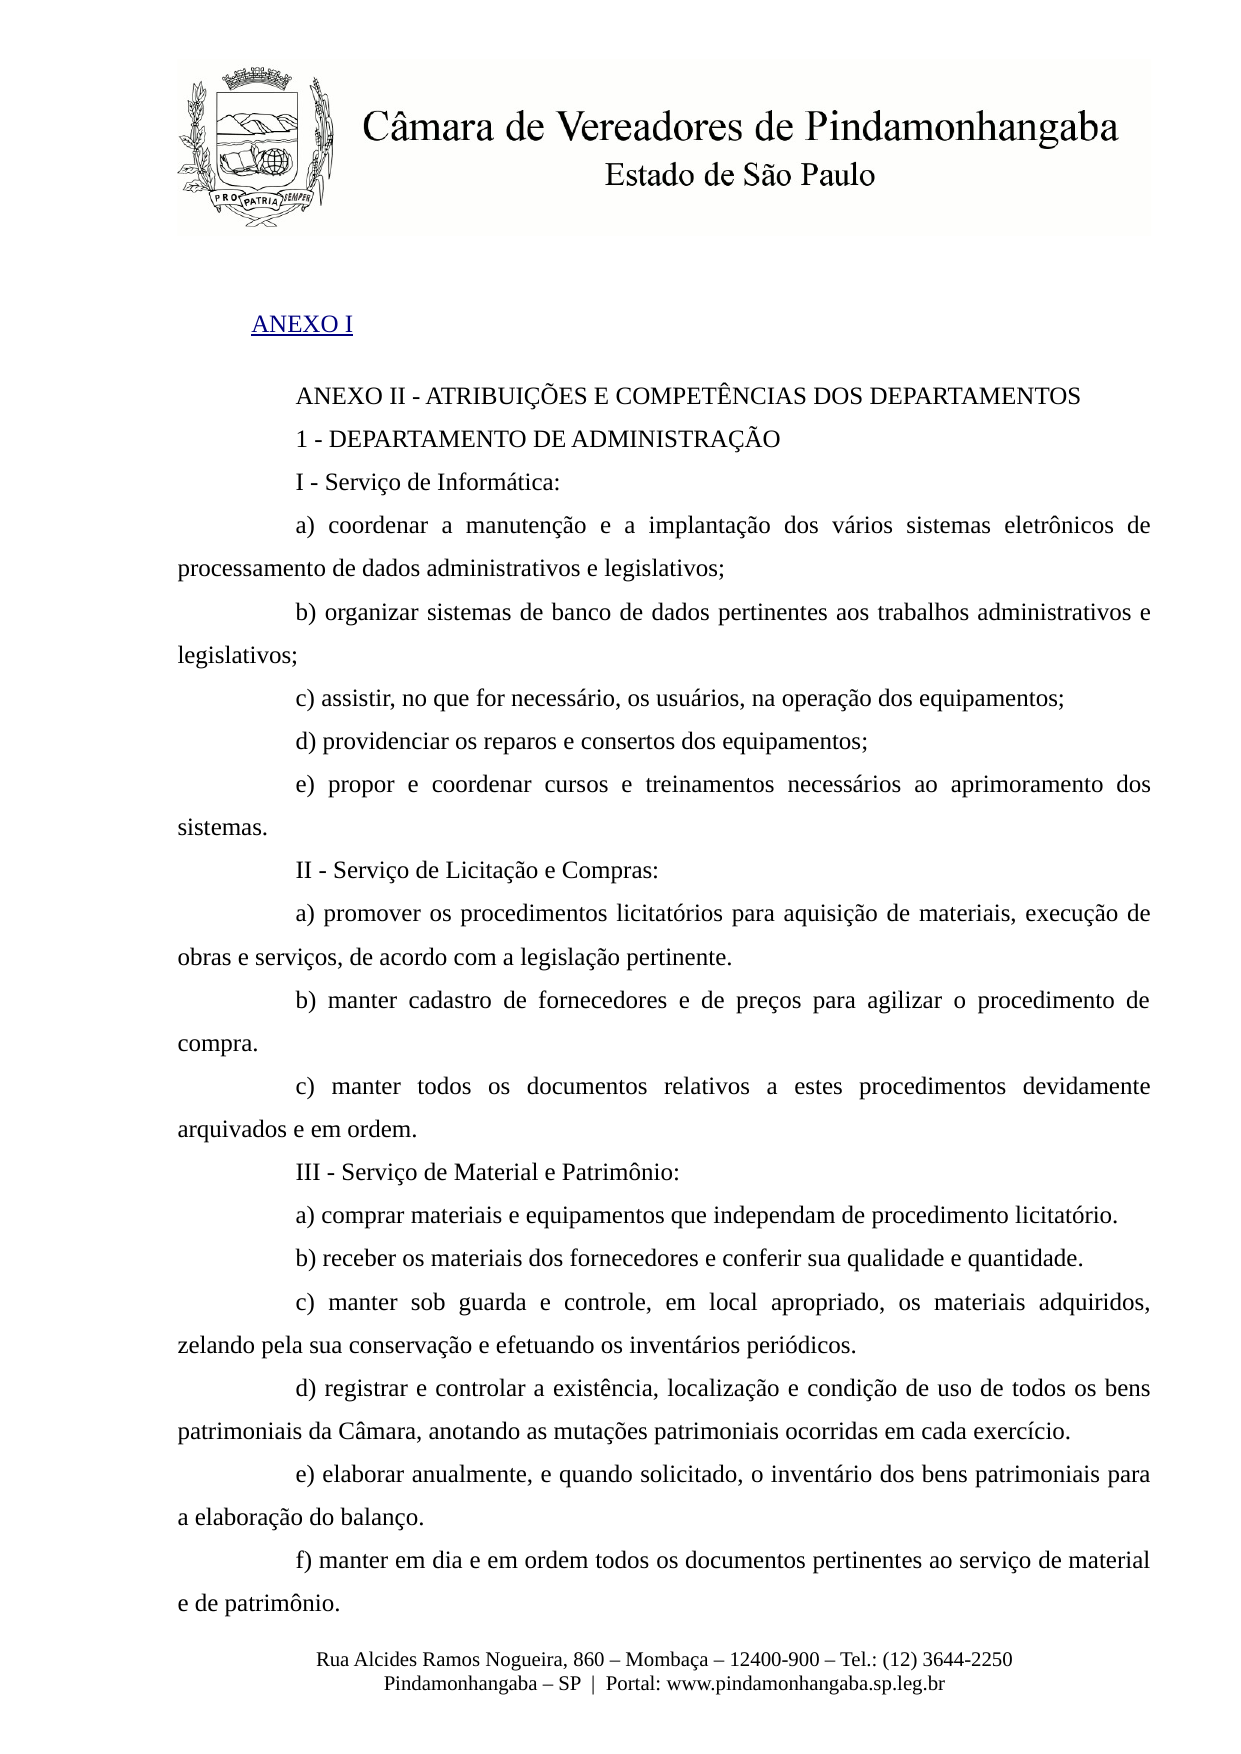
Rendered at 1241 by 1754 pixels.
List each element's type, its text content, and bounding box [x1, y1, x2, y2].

text c) manter todos os documentos relativos a estes procedimentos devidamente arquivados e em ordem. [177, 1071, 1152, 1143]
text d) providenciar os reparos e consertos dos equipamentos; [177, 726, 1152, 755]
picture [177, 59, 1152, 236]
text e) elaborar anualmente, e quando solicitado, o inventário dos bens patrimoniais para a elaboração do balanço. [177, 1459, 1152, 1531]
text a) promover os procedimentos licitatórios para aquisição de materiais, execução de obras e serviços, de acordo com a legislação pertinente. [177, 898, 1152, 970]
text f) manter em dia e em ordem todos os documentos pertinentes ao serviço de material e de patrimônio. [177, 1545, 1152, 1617]
text II - Serviço de Licitação e Compras: [177, 855, 1152, 884]
text e) propor e coordenar cursos e treinamentos necessários ao aprimoramento dos sistemas. [177, 769, 1152, 841]
text a) comprar materiais e equipamentos que independam de procedimento licitatório. [177, 1200, 1152, 1229]
text 1 - DEPARTAMENTO DE ADMINISTRAÇÃO [177, 424, 1152, 453]
text ANEXO II - ATRIBUIÇÕES E COMPETÊNCIAS DOS DEPARTAMENTOS [177, 381, 1152, 410]
text ANEXO I [177, 266, 1152, 338]
text I - Serviço de Informática: [177, 467, 1152, 496]
text b) organizar sistemas de banco de dados pertinentes aos trabalhos administrativos e legislativos; [177, 597, 1152, 668]
text a) coordenar a manutenção e a implantação dos vários sistemas eletrônicos de processamento de dados administrativos e legislativos; [177, 510, 1152, 582]
text III - Serviço de Material e Patrimônio: [177, 1157, 1152, 1186]
text b) receber os materiais dos fornecedores e conferir sua qualidade e quantidade. [177, 1243, 1152, 1272]
text d) registrar e controlar a existência, localização e condição de uso de todos os bens patrimoniais da Câmara, anotando as mutações patrimoniais ocorridas em cada exercício. [177, 1373, 1152, 1445]
text c) assistir, no que for necessário, os usuários, na operação dos equipamentos; [177, 683, 1152, 712]
text b) manter cadastro de fornecedores e de preços para agilizar o procedimento de compra. [177, 985, 1152, 1057]
text c) manter sob guarda e controle, em local apropriado, os materiais adquiridos, zelando pela sua conservação e efetuando os inventários periódicos. [177, 1287, 1152, 1358]
